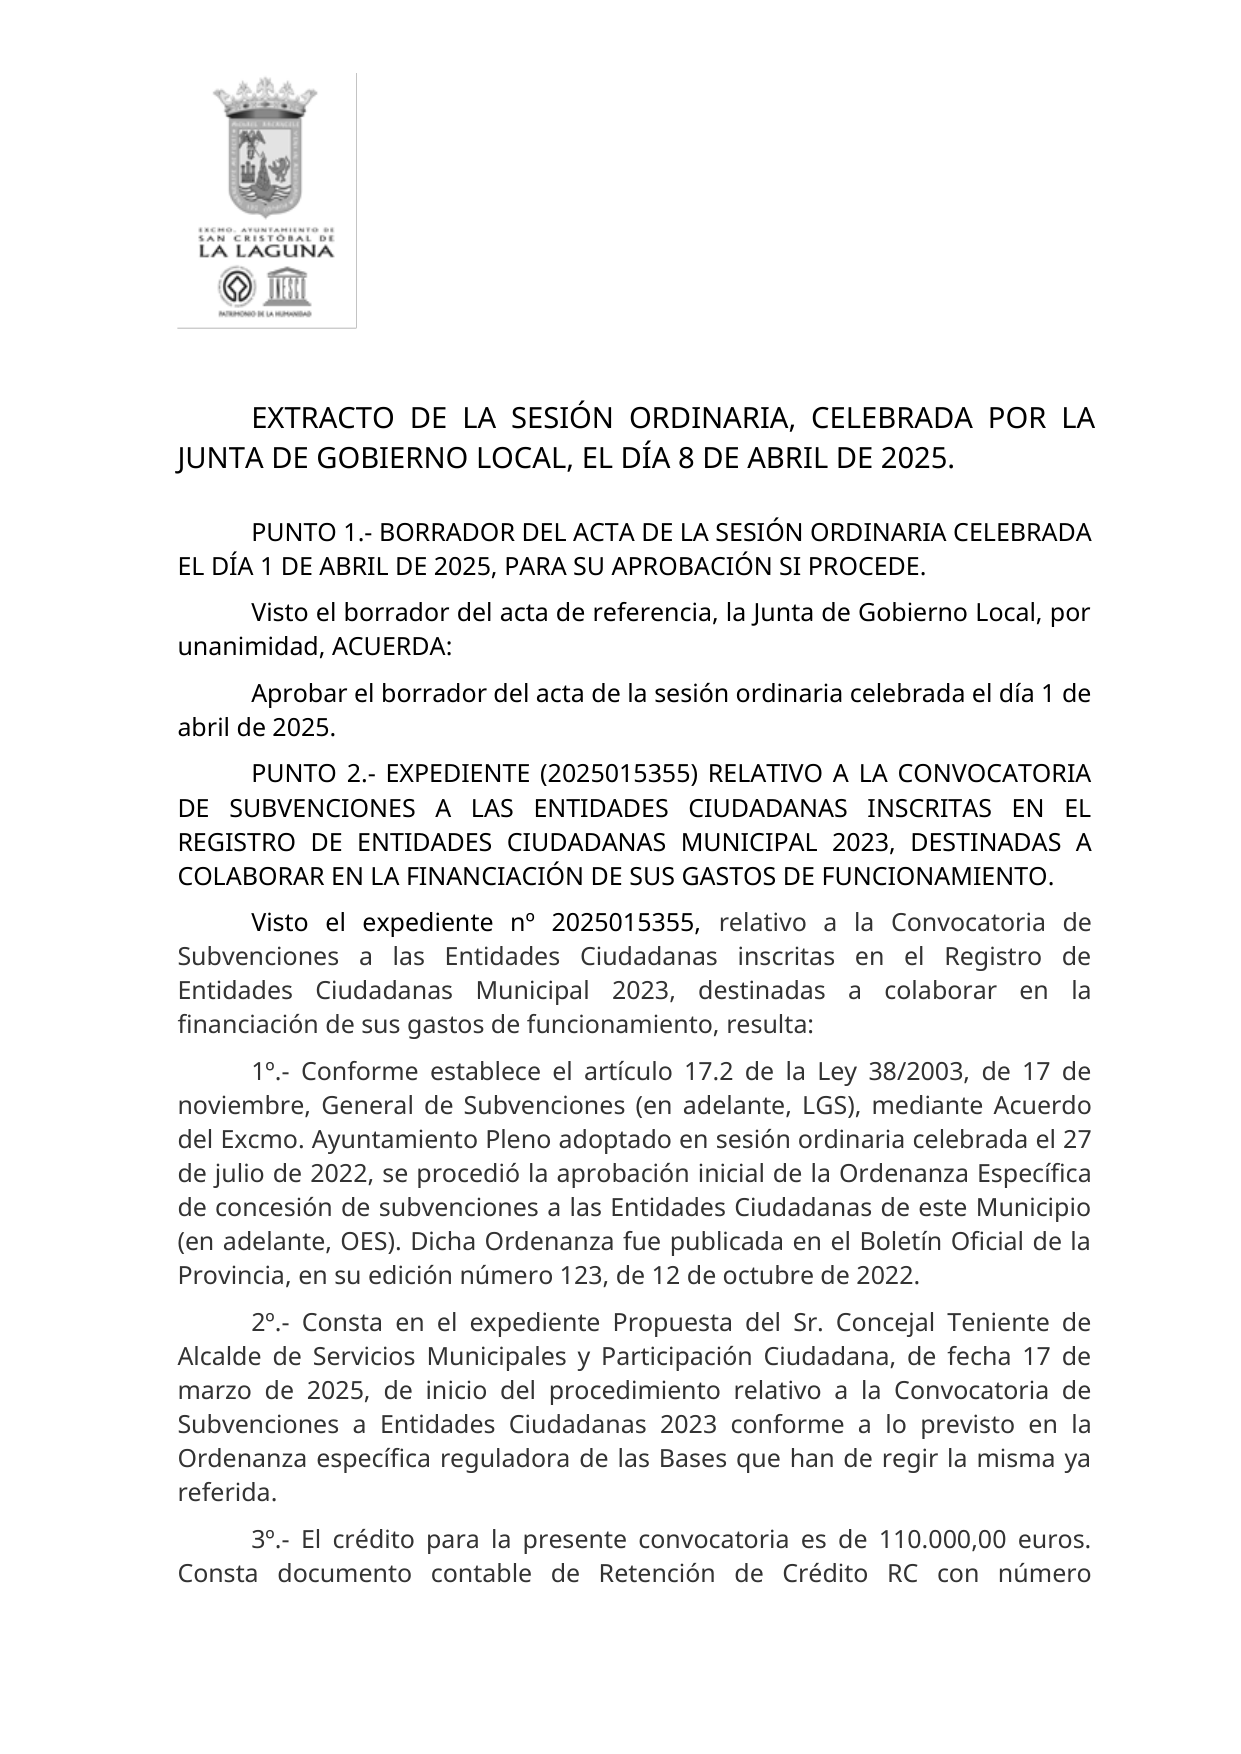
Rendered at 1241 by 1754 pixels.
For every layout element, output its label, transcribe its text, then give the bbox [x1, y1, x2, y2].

text PUNTO 1.- BORRADOR DEL ACTA DE LA SESIÓN ORDINARIA CELEBRADA EL DÍA 1 DE ABRIL DE 2025, PARA SU APROBACIÓN SI PROCEDE. [177, 514, 1093, 582]
text Visto el borrador del acta de referencia, la Junta de Gobierno Local, por unanimidad, ACUERDA: [177, 595, 1093, 663]
text Aprobar el borrador del acta de la sesión ordinaria celebrada el día 1 de abril de 2025. [177, 676, 1093, 744]
text 2º.- Consta en el expediente Propuesta del Sr. Concejal Teniente de Alcalde de Servicios Municipales y Participación Ciudadana, de fecha 17 de marzo de 2025, de inicio del procedimiento relativo a la Convocatoria de Subvenciones a Entidades Ciudadanas 2023 conforme a lo previsto en la Ordenanza específica reguladora de las Bases que han de regir la misma ya referida. [177, 1304, 1093, 1509]
text PUNTO 2.- EXPEDIENTE (2025015355) RELATIVO A LA CONVOCATORIA DE SUBVENCIONES A LAS ENTIDADES CIUDADANAS INSCRITAS EN EL REGISTRO DE ENTIDADES CIUDADANAS MUNICIPAL 2023, DESTINADAS A COLABORAR EN LA FINANCIACIÓN DE SUS GASTOS DE FUNCIONAMIENTO. [177, 756, 1093, 892]
text Visto el expediente nº 2025015355, relativo a la Convocatoria de Subvenciones a las Entidades Ciudadanas inscritas en el Registro de Entidades Ciudadanas Municipal 2023, destinadas a colaborar en la financiación de sus gastos de funcionamiento, resulta: [177, 905, 1093, 1041]
text 1º.- Conforme establece el artículo 17.2 de la Ley 38/2003, de 17 de noviembre, General de Subvenciones (en adelante, LGS), mediante Acuerdo del Excmo. Ayuntamiento Pleno adoptado en sesión ordinaria celebrada el 27 de julio de 2022, se procedió la aprobación inicial de la Ordenanza Específica de concesión de subvenciones a las Entidades Ciudadanas de este Municipio (en adelante, OES). Dicha Ordenanza fue publicada en el Boletín Oficial de la Provincia, en su edición número 123, de 12 de octubre de 2022. [177, 1054, 1093, 1292]
text EXTRACTO DE LA SESIÓN ORDINARIA, CELEBRADA POR LA JUNTA DE GOBIERNO LOCAL, EL DÍA 8 DE ABRIL DE 2025. [177, 397, 1096, 477]
text 3º.- El crédito para la presente convocatoria es de 110.000,00 euros. Consta documento contable de Retención de Crédito RC con número [177, 1521, 1093, 1589]
